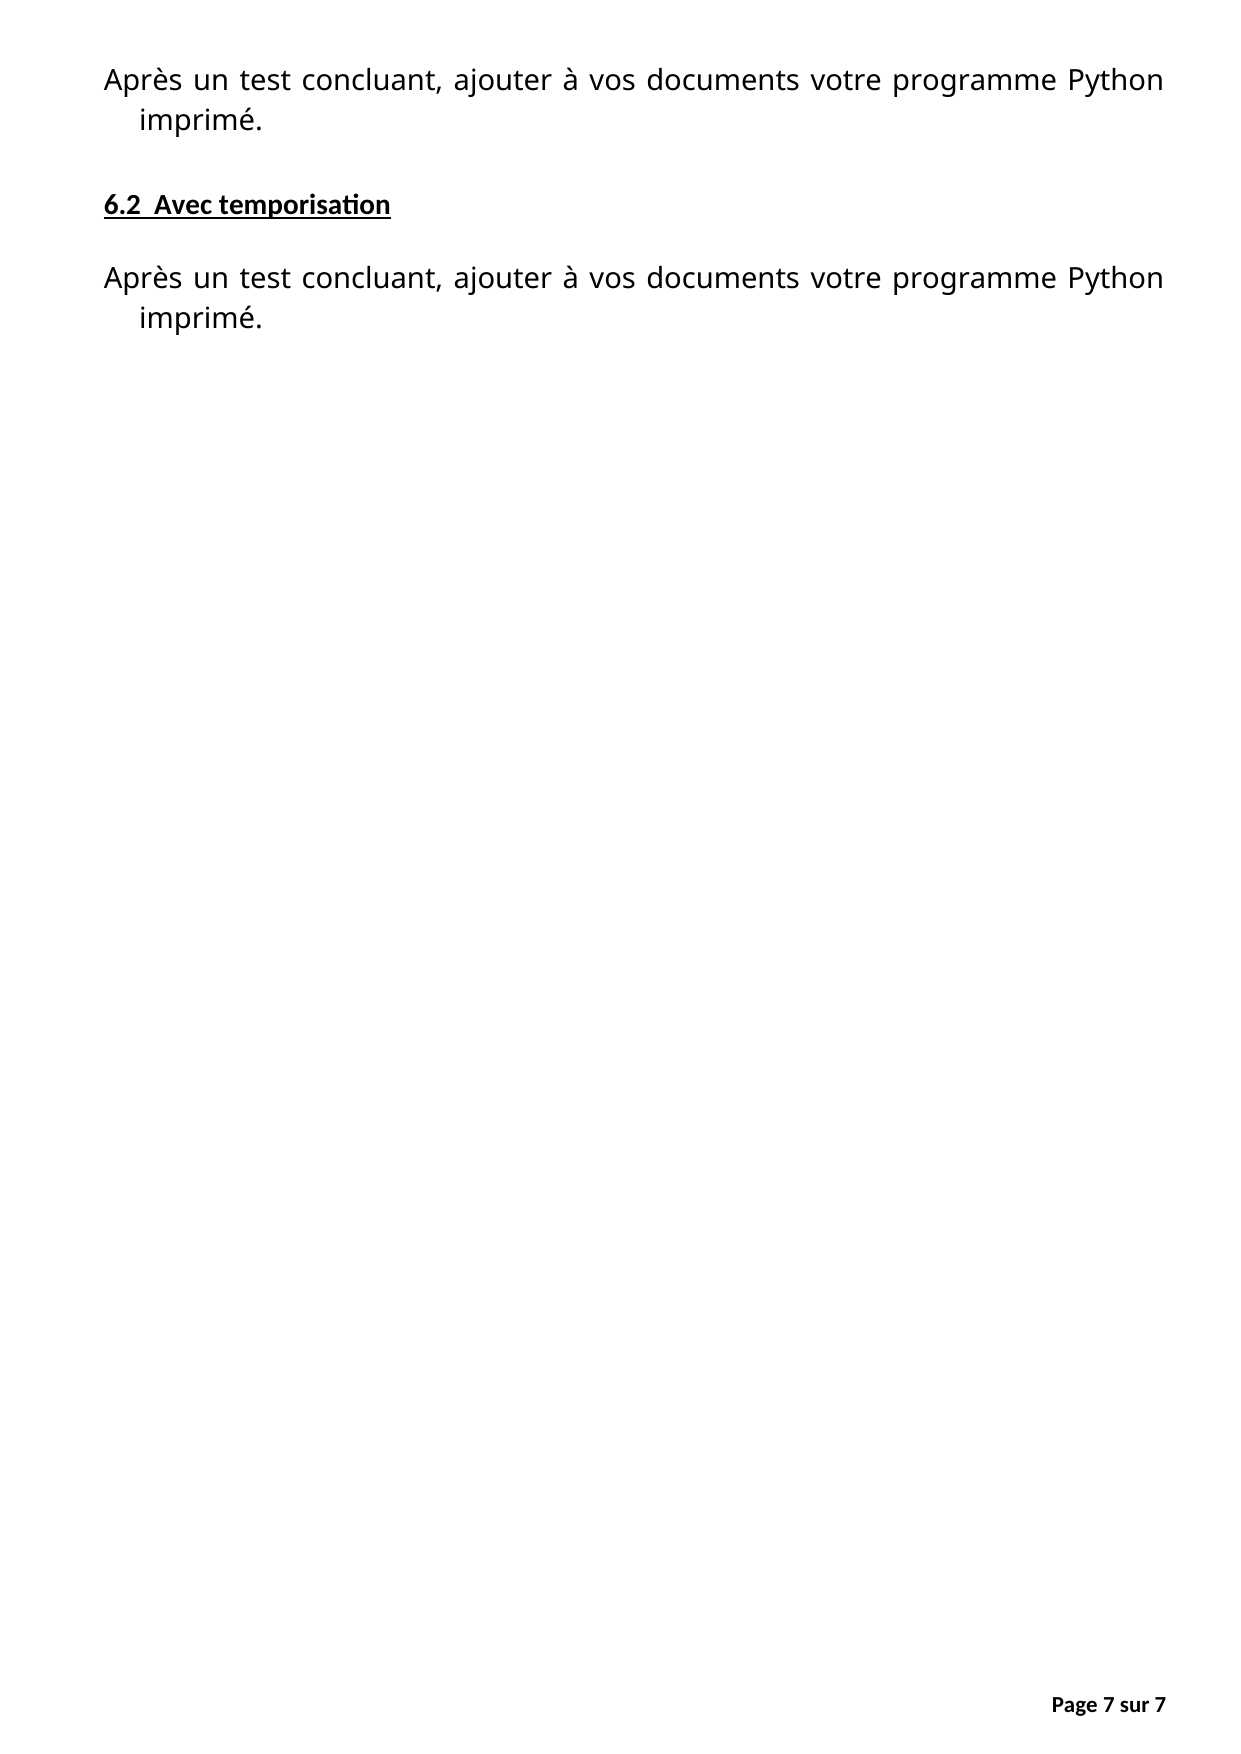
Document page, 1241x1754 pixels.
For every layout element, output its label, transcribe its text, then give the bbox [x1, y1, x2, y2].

text Après un test concluant, ajouter à vos documents votre programme Python imprimé. [103, 59, 1166, 138]
text Après un test concluant, ajouter à vos documents votre programme Python imprimé. [103, 258, 1166, 337]
text 6.2 Avec temporisation [103, 186, 1166, 222]
